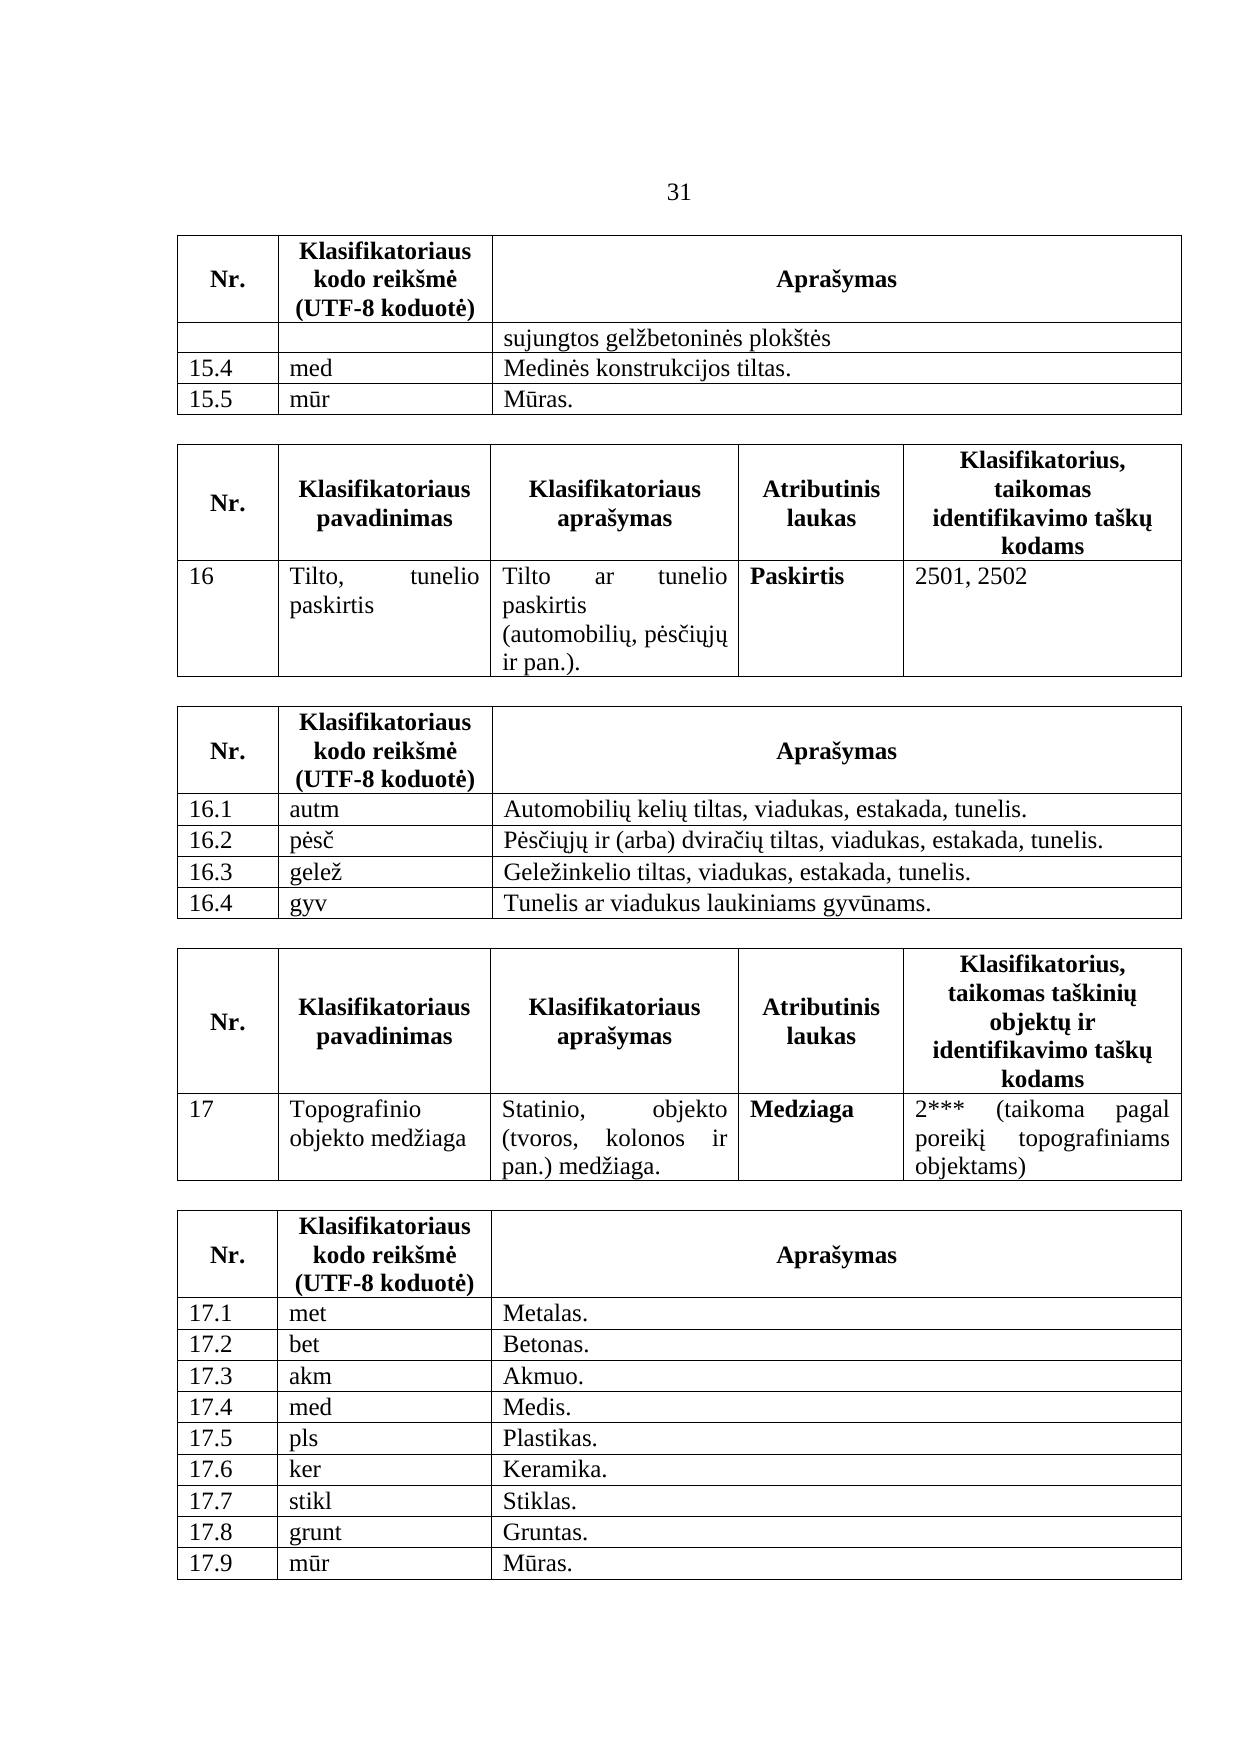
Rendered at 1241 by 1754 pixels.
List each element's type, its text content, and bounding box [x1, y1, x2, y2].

table_cell Tilto, tunelio paskirtis [279, 561, 490, 676]
table_cell 16.4 [178, 888, 278, 918]
table_cell Plastikas. [492, 1423, 1181, 1453]
table_cell med [279, 353, 492, 383]
table_cell Topografinio objekto medžiaga [279, 1094, 490, 1180]
table_cell Pėsčiųjų ir (arba) dviračių tiltas, viadukas, estakada, tunelis. [493, 826, 1181, 856]
table_cell Betonas. [492, 1330, 1181, 1360]
table_cell Stiklas. [492, 1486, 1181, 1516]
table_cell Tilto ar tunelio paskirtis (automobilių, pėsčiųjų ir pan.). [491, 561, 738, 676]
table_cell autm [279, 794, 492, 824]
table_header Nr. [178, 707, 278, 793]
table_cell 15.4 [178, 353, 278, 383]
table_header Klasifikatorius, taikomas identifikavimo taškų kodams [904, 445, 1181, 560]
table_cell gelež [279, 857, 492, 887]
table_cell 16.3 [178, 857, 278, 887]
table_cell mūr [278, 1548, 491, 1578]
table_header Klasifikatorius, taikomas taškinių objektų ir identifikavimo taškų kodams [904, 949, 1181, 1093]
table_header Klasifikatoriaus aprašymas [491, 445, 738, 560]
table_header Nr. [178, 949, 278, 1093]
table_cell 17.1 [178, 1298, 277, 1328]
table_cell akm [278, 1361, 491, 1391]
table_cell Gruntas. [492, 1517, 1181, 1547]
table_header Aprašymas [493, 236, 1181, 322]
table_cell Medis. [492, 1392, 1181, 1422]
table_cell ker [278, 1455, 491, 1485]
table_cell [178, 323, 278, 352]
table_cell met [278, 1298, 491, 1328]
table_cell grunt [278, 1517, 491, 1547]
table_cell med [278, 1392, 491, 1422]
table_cell 17.3 [178, 1361, 277, 1391]
table_cell Automobilių kelių tiltas, viadukas, estakada, tunelis. [493, 794, 1181, 824]
table_cell 17.4 [178, 1392, 277, 1422]
table_cell sujungtos gelžbetoninės plokštės [493, 323, 1181, 352]
table_header Klasifikatoriaus kodo reikšmė (UTF-8 koduotė) [279, 236, 492, 322]
table_cell 17.7 [178, 1486, 277, 1516]
table_cell Geležinkelio tiltas, viadukas, estakada, tunelis. [493, 857, 1181, 887]
table_header Nr. [178, 236, 278, 322]
table_cell 2*** (taikoma pagal poreikį topografiniams objektams) [904, 1094, 1181, 1180]
table_cell Paskirtis [739, 561, 903, 676]
table_cell 16.1 [178, 794, 278, 824]
table_cell 15.5 [178, 384, 278, 414]
table_cell pls [278, 1423, 491, 1453]
table_cell 16 [178, 561, 278, 676]
table_header Nr. [178, 445, 278, 560]
table_cell Metalas. [492, 1298, 1181, 1328]
table_cell Keramika. [492, 1455, 1181, 1485]
table_header Aprašymas [493, 707, 1181, 793]
table_cell 16.2 [178, 826, 278, 856]
table_cell [279, 323, 492, 352]
table_cell 17.5 [178, 1423, 277, 1453]
table_cell 17 [178, 1094, 278, 1180]
table_cell stikl [278, 1486, 491, 1516]
table_cell 17.6 [178, 1455, 277, 1485]
table_cell pėsč [279, 826, 492, 856]
table_header Klasifikatoriaus pavadinimas [279, 949, 490, 1093]
table_header Aprašymas [492, 1211, 1181, 1297]
table_cell 17.2 [178, 1330, 277, 1360]
table_header Klasifikatoriaus pavadinimas [279, 445, 490, 560]
table_cell 17.8 [178, 1517, 277, 1547]
table_header Atributinis laukas [739, 445, 903, 560]
table_header Klasifikatoriaus kodo reikšmė (UTF-8 koduotė) [279, 707, 492, 793]
table_cell Tunelis ar viadukus laukiniams gyvūnams. [493, 888, 1181, 918]
table_cell Akmuo. [492, 1361, 1181, 1391]
table_cell bet [278, 1330, 491, 1360]
table_cell mūr [279, 384, 492, 414]
table_cell Mūras. [493, 384, 1181, 414]
table_cell Statinio, objekto (tvoros, kolonos ir pan.) medžiaga. [491, 1094, 738, 1180]
table_header Nr. [178, 1211, 277, 1297]
table_cell Medziaga [739, 1094, 903, 1180]
table_cell Mūras. [492, 1548, 1181, 1578]
table_header Atributinis laukas [739, 949, 903, 1093]
table_cell 17.9 [178, 1548, 277, 1578]
table_header Klasifikatoriaus kodo reikšmė (UTF-8 koduotė) [278, 1211, 491, 1297]
table_cell 2501, 2502 [904, 561, 1181, 676]
table_cell gyv [279, 888, 492, 918]
table_header Klasifikatoriaus aprašymas [491, 949, 738, 1093]
table_cell Medinės konstrukcijos tiltas. [493, 353, 1181, 383]
